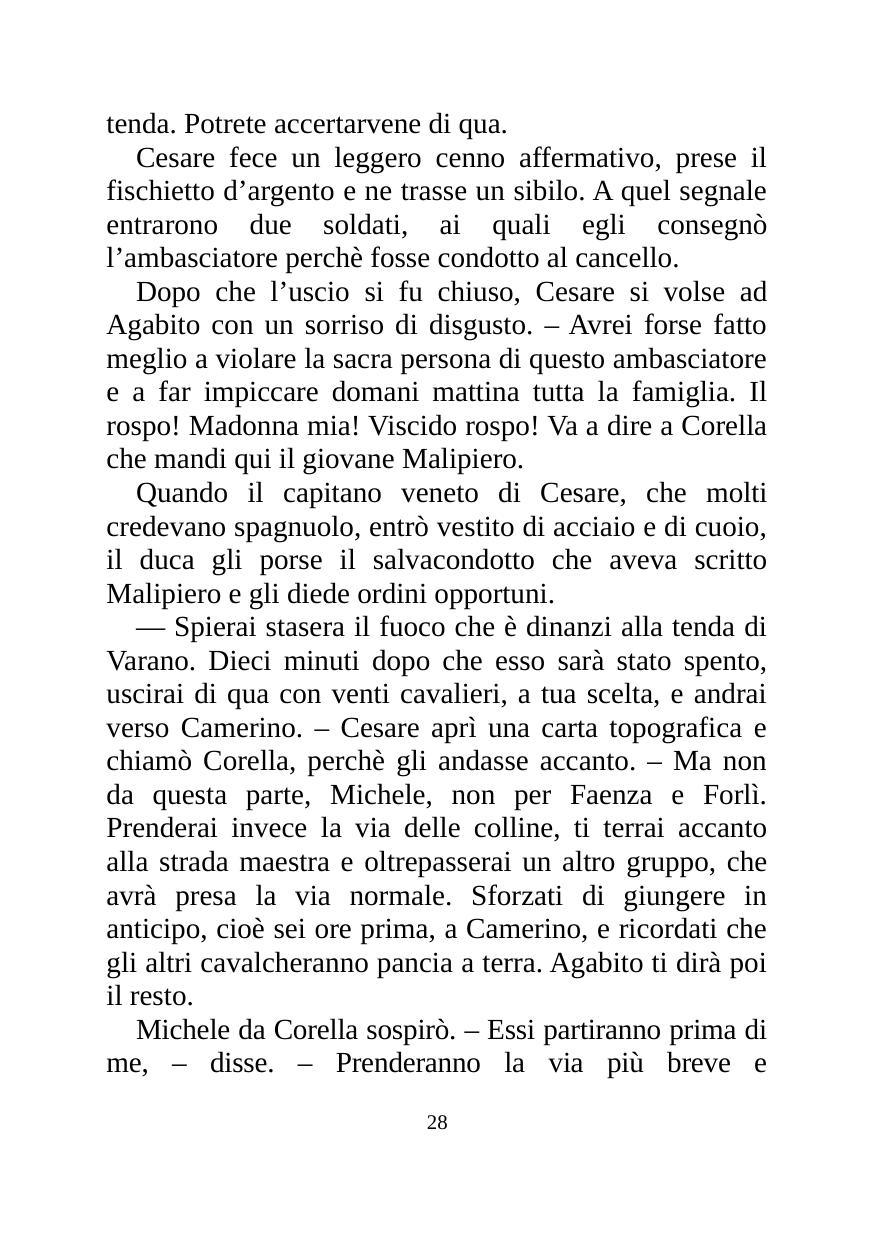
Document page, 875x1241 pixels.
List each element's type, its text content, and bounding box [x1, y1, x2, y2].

text Quando il capitano veneto di Cesare, che molti credevano spagnuolo, entrò vestito di acciaio e di cuoio, il duca gli porse il salvacondotto che aveva scritto Malipiero e gli diede ordini opportuni. [106, 475, 768, 609]
text Dopo che l’uscio si fu chiuso, Cesare si volse ad Agabito con un sorriso di disgusto. – Avrei forse fatto meglio a violare la sacra persona di questo ambasciatore e a far impiccare domani mattina tutta la famiglia. Il rospo! Madonna mia! Viscido rospo! Va a dire a Corella che mandi qui il giovane Malipiero. [106, 274, 768, 475]
text tenda. Potrete accertarvene di qua. [106, 106, 768, 140]
text Michele da Corella sospirò. – Essi partiranno prima di me, – disse. – Prenderanno la via più breve e [106, 1012, 768, 1079]
text Cesare fece un leggero cenno affermativo, prese il fischietto d’argento e ne trasse un sibilo. A quel segnale entrarono due soldati, ai quali egli consegnò l’ambasciatore perchè fosse condotto al cancello. [106, 140, 768, 274]
text — Spierai stasera il fuoco che è dinanzi alla tenda di Varano. Dieci minuti dopo che esso sarà stato spento, uscirai di qua con venti cavalieri, a tua scelta, e andrai verso Camerino. – Cesare aprì una carta topografica e chiamò Corella, perchè gli andasse accanto. – Ma non da questa parte, Michele, non per Faenza e Forlì. Prenderai invece la via delle colline, ti terrai accanto alla strada maestra e oltrepasserai un altro gruppo, che avrà presa la via normale. Sforzati di giungere in anticipo, cioè sei ore prima, a Camerino, e ricordati che gli altri cavalcheranno pancia a terra. Agabito ti dirà poi il resto. [106, 609, 768, 1012]
